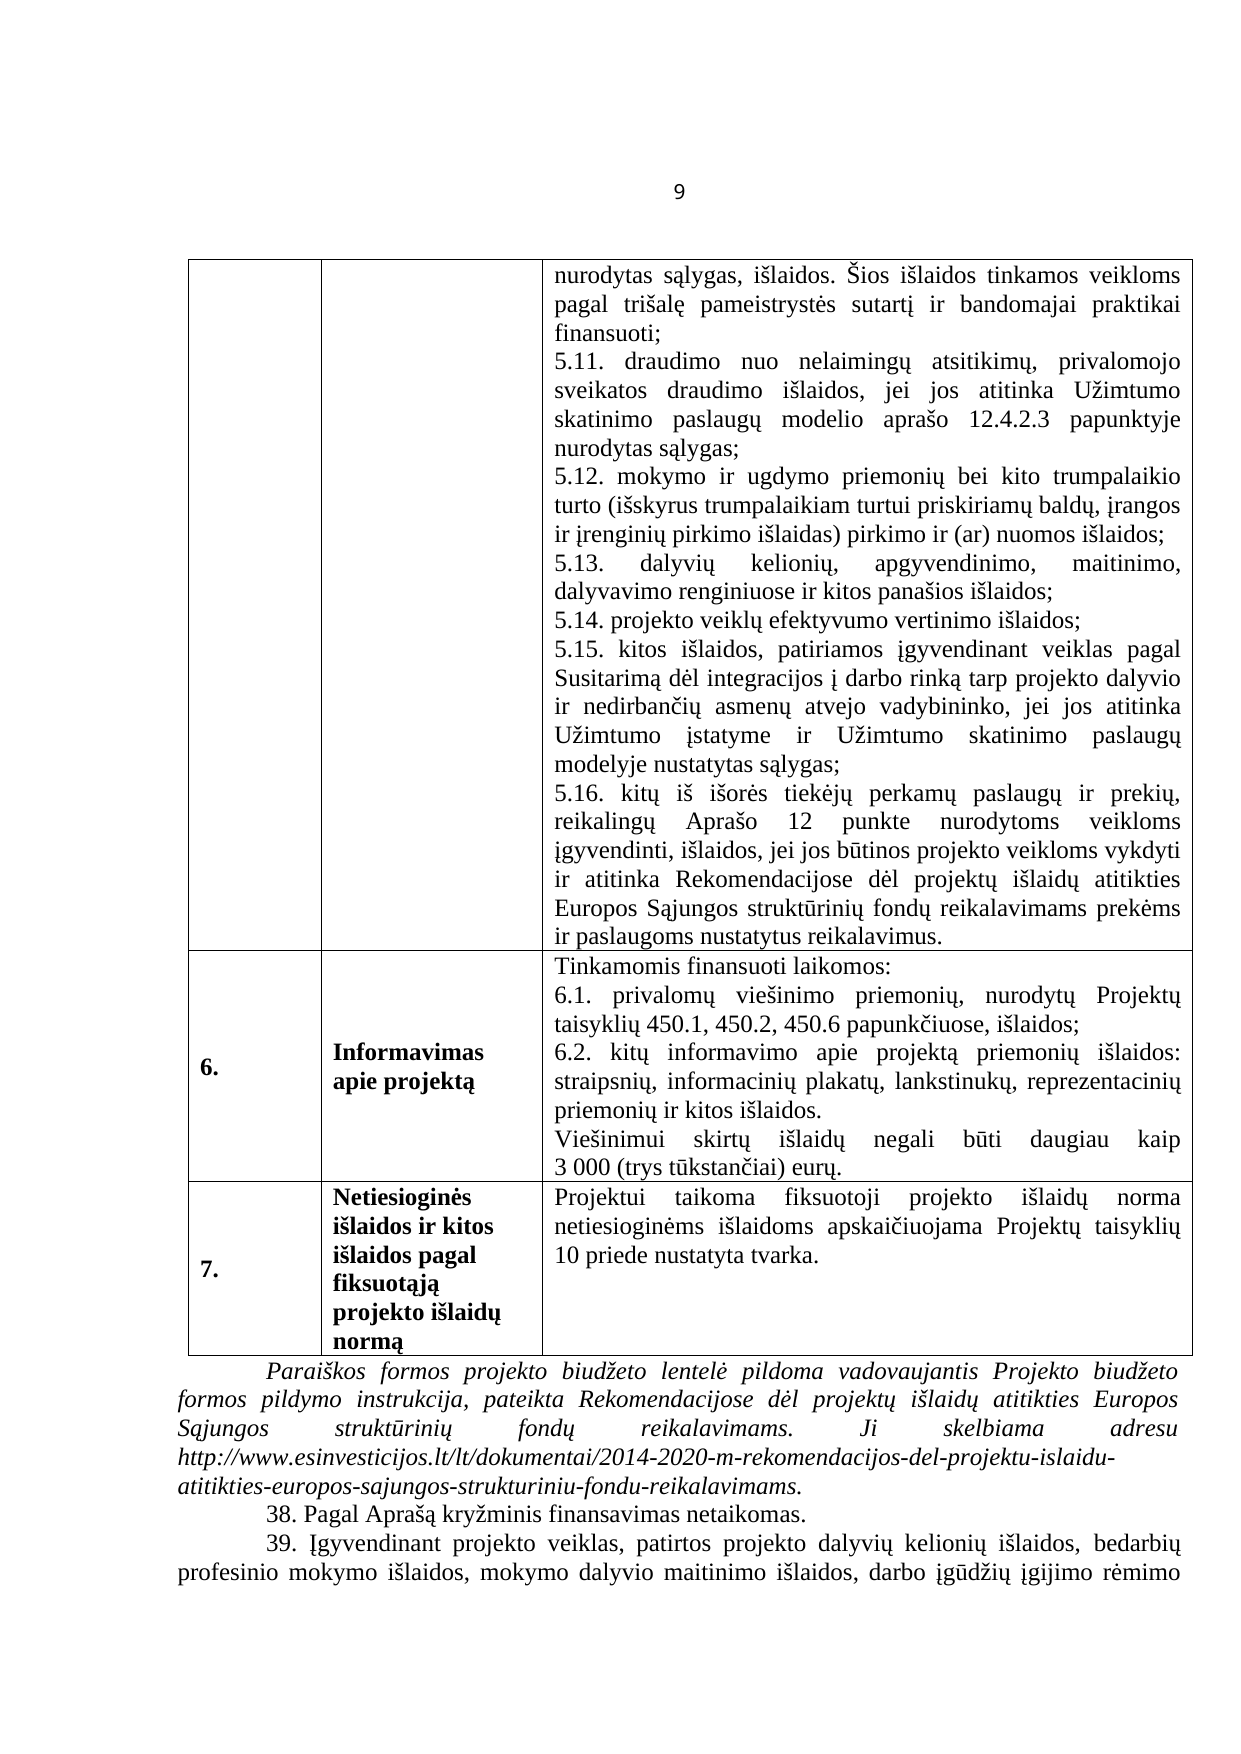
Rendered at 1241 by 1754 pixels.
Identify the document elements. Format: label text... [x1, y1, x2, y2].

table_cell 7. [189, 1182, 321, 1355]
table_cell Informavimas apie projektą [322, 951, 542, 1181]
text 39. Įgyvendinant projekto veiklas, patirtos projekto dalyvių kelionių išlaidos, bedarbių profesinio mokymo išlaidos, mokymo dalyvio maitinimo išlaidos, darbo įgūdžių įgijimo rėmimo [177, 1528, 1181, 1586]
table_cell Projektui taikoma fiksuotoji projekto išlaidų norma netiesioginėms išlaidoms apskaičiuojama Projektų taisyklių 10 priede nustatyta tvarka. [543, 1182, 1192, 1355]
table_cell [189, 260, 321, 950]
table_cell Netiesioginės išlaidos ir kitos išlaidos pagal fiksuotąją projekto išlaidų normą [322, 1182, 542, 1355]
text Paraiškos formos projekto biudžeto lentelė pildoma vadovaujantis Projekto biudžeto formos pildymo instrukcija, pateikta Rekomendacijose dėl projektų išlaidų atitikties Europos Sąjungos struktūrinių fondų reikalavimams. Ji skelbiama adresu http://www.esinvesticijos.lt/lt/dokumentai/2014-2020-m-rekomendacijos-del-projektu-islaidu-atitikties-europos-sajungos-strukturiniu-fondu-reikalavimams. [177, 1356, 1181, 1499]
table_cell nurodytas sąlygas, išlaidos. Šios išlaidos tinkamos veikloms pagal trišalę pameistrystės sutartį ir bandomajai praktikai finansuoti; 5.11. draudimo nuo nelaimingų atsitikimų, privalomojo sveikatos draudimo išlaidos, jei jos atitinka Užimtumo skatinimo paslaugų modelio aprašo 12.4.2.3 papunktyje nurodytas sąlygas; 5.12. mokymo ir ugdymo priemonių bei kito trumpalaikio turto (išskyrus trumpalaikiam turtui priskiriamų baldų, įrangos ir įrenginių pirkimo išlaidas) pirkimo ir (ar) nuomos išlaidos; 5.13. dalyvių kelionių, apgyvendinimo, maitinimo, dalyvavimo renginiuose ir kitos panašios išlaidos; 5.14. projekto veiklų efektyvumo vertinimo išlaidos; 5.15. kitos išlaidos, patiriamos įgyvendinant veiklas pagal Susitarimą dėl integracijos į darbo rinką tarp projekto dalyvio ir nedirbančių asmenų atvejo vadybininko, jei jos atitinka Užimtumo įstatyme ir Užimtumo skatinimo paslaugų modelyje nustatytas sąlygas; 5.16. kitų iš išorės tiekėjų perkamų paslaugų ir prekių, reikalingų Aprašo 12 punkte nurodytoms veikloms įgyvendinti, išlaidos, jei jos būtinos projekto veikloms vykdyti ir atitinka Rekomendacijose dėl projektų išlaidų atitikties Europos Sąjungos struktūrinių fondų reikalavimams prekėms ir paslaugoms nustatytus reikalavimus. [543, 260, 1192, 950]
text 38. Pagal Aprašą kryžminis finansavimas netaikomas. [177, 1499, 1181, 1528]
table_cell 6. [189, 951, 321, 1181]
table_cell Tinkamomis finansuoti laikomos: 6.1. privalomų viešinimo priemonių, nurodytų Projektų taisyklių 450.1, 450.2, 450.6 papunkčiuose, išlaidos; 6.2. kitų informavimo apie projektą priemonių išlaidos: straipsnių, informacinių plakatų, lankstinukų, reprezentacinių priemonių ir kitos išlaidos. Viešinimui skirtų išlaidų negali būti daugiau kaip 3 000 (trys tūkstančiai) eurų. [543, 951, 1192, 1181]
table_cell [322, 260, 542, 950]
